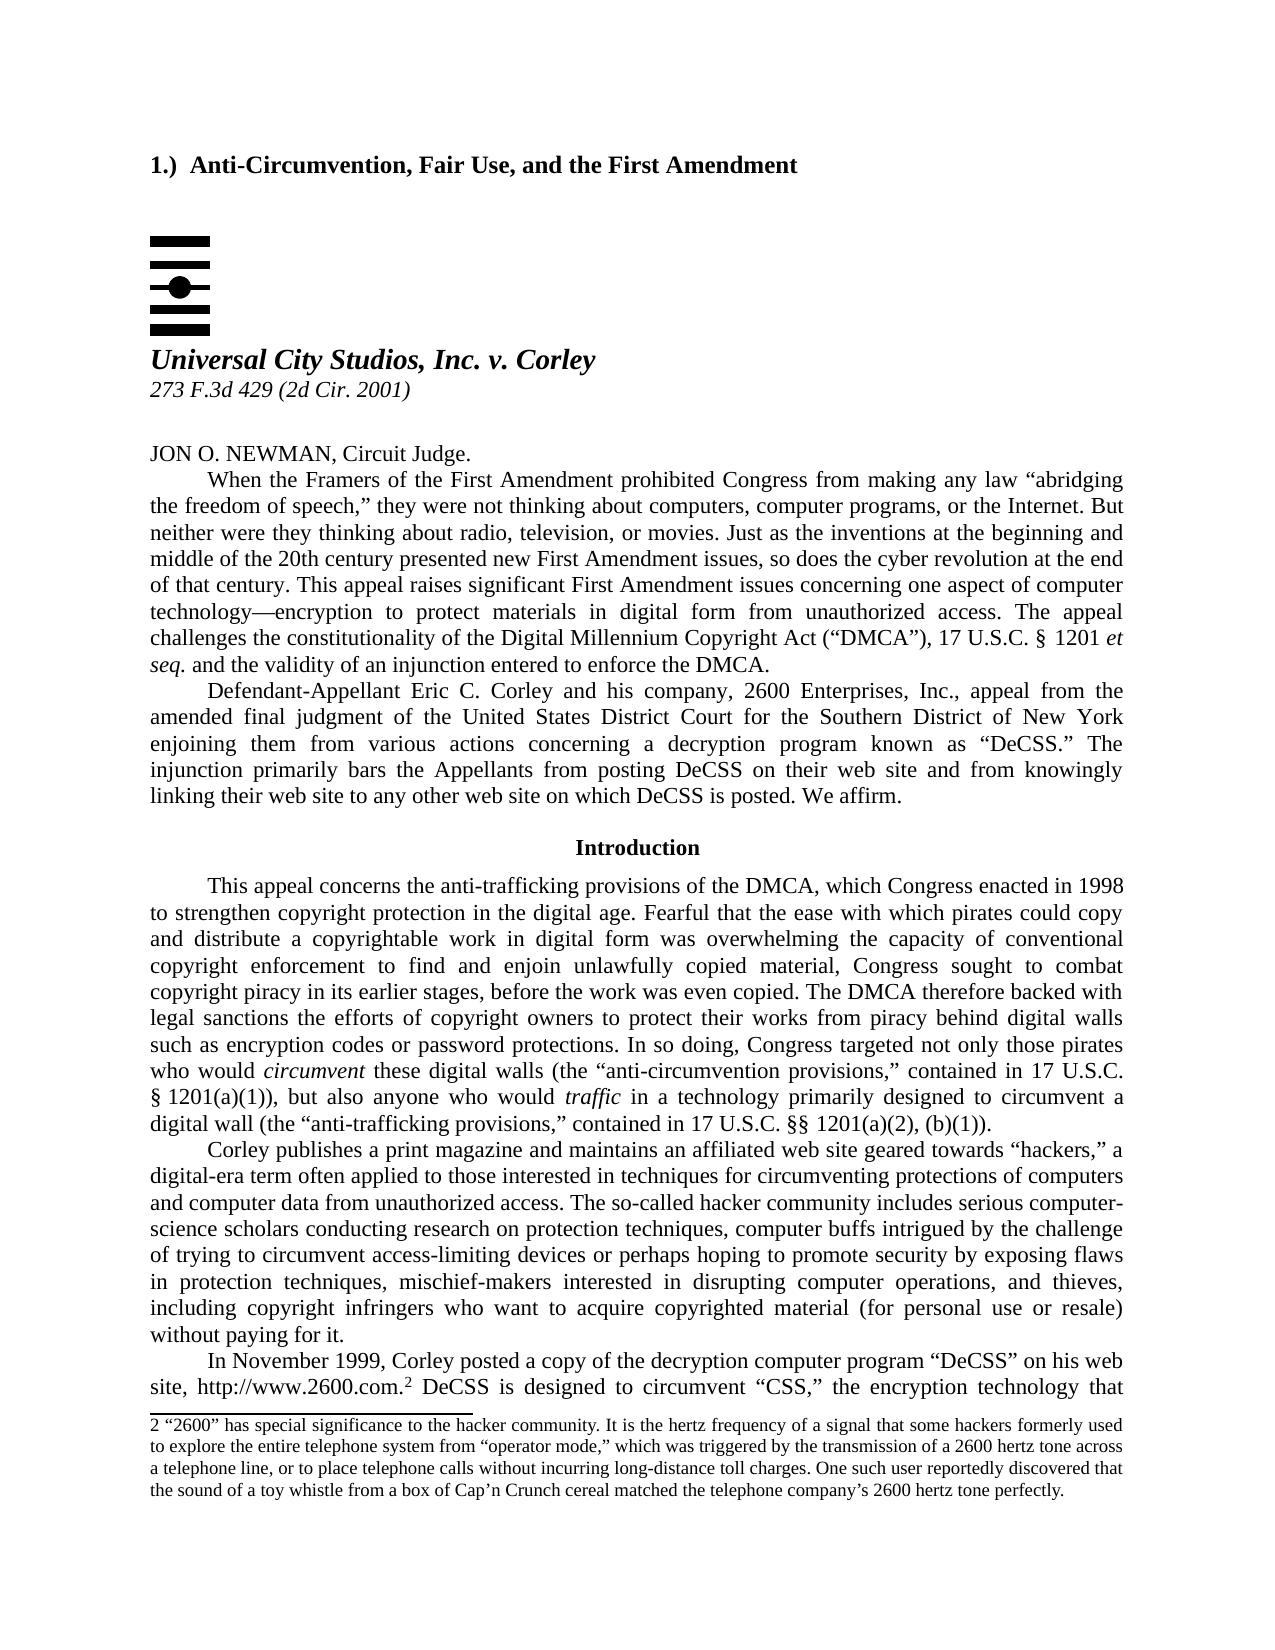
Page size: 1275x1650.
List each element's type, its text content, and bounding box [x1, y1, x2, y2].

text Universal City Studios, Inc. v. Corley [150, 342, 1125, 376]
text Defendant-Appellant Eric C. Corley and his company, 2600 Enterprises, Inc., appeal from the amended final judgment of the United States District Court for the Southern District of New York enjoining them from various actions concerning a decryption program known as “DeCSS.” The injunction primarily bars the Appellants from posting DeCSS on their web site and from knowingly linking their web site to any other web site on which DeCSS is posted. We affirm. [150, 677, 1125, 809]
text “2600” has special significance to the hacker community. It is the hertz frequency of a signal that some hackers formerly used to explore the entire telephone system from “operator mode,” which was triggered by the transmission of a 2600 hertz tone across a telephone line, or to place telephone calls without incurring long-distance toll charges. One such user reportedly discovered that the sound of a toy whistle from a box of Cap’n Crunch cereal matched the telephone company’s 2600 hertz tone perfectly. [150, 1414, 1125, 1500]
text This appeal concerns the anti-trafficking provisions of the DMCA, which Congress enacted in 1998 to strengthen copyright protection in the digital age. Fearful that the ease with which pirates could copy and distribute a copyrightable work in digital form was overwhelming the capacity of conventional copyright enforcement to find and enjoin unlawfully copied material, Congress sought to combat copyright piracy in its earlier stages, before the work was even copied. The DMCA therefore backed with legal sanctions the efforts of copyright owners to protect their works from piracy behind digital walls such as encryption codes or password protections. In so doing, Congress targeted not only those pirates who would circumvent these digital walls (the “anti-circumvention provisions,” contained in 17 U.S.C. § 1201(a)(1)), but also anyone who would traffic in a technology primarily designed to circumvent a digital wall (the “anti-trafficking provisions,” contained in 17 U.S.C. §§ 1201(a)(2), (b)(1)). [150, 873, 1125, 1136]
text In November 1999, Corley posted a copy of the decryption computer program “DeCSS” on his web site, http://www.2600.com. DeCSS is designed to circumvent “CSS,” the encryption technology that [150, 1347, 1125, 1400]
text JON O. NEWMAN, Circuit Judge. [150, 440, 1125, 466]
text Corley publishes a print magazine and maintains an affiliated web site geared towards “hackers,” a digital-era term often applied to those interested in techniques for circumventing protections of computers and computer data from unauthorized access. The so-called hacker community includes serious computer-science scholars conducting research on protection techniques, computer buffs intrigued by the challenge of trying to circumvent access-limiting devices or perhaps hoping to promote security by exposing flaws in protection techniques, mischief-makers interested in disrupting computer operations, and thieves, including copyright infringers who want to acquire copyrighted material (for personal use or resale) without paying for it. [150, 1136, 1125, 1347]
text When the Framers of the First Amendment prohibited Congress from making any law “abridging the freedom of speech,” they were not thinking about computers, computer programs, or the Internet. But neither were they thinking about radio, television, or movies. Just as the inventions at the beginning and middle of the 20th century presented new First Amendment issues, so does the cyber revolution at the end of that century. This appeal raises significant First Amendment issues concerning one aspect of computer technology—encryption to protect materials in digital form from unauthorized access. The appeal challenges the constitutionality of the Digital Millennium Copyright Act (“DMCA”), 17 U.S.C. § 1201 et seq. and the validity of an injunction entered to enforce the DMCA. [150, 466, 1125, 677]
text Introduction [150, 834, 1125, 860]
text 273 F.3d 429 (2d Cir. 2001) [150, 376, 1125, 402]
text 1.) Anti-Circumvention, Fair Use, and the First Amendment [150, 150, 1125, 179]
